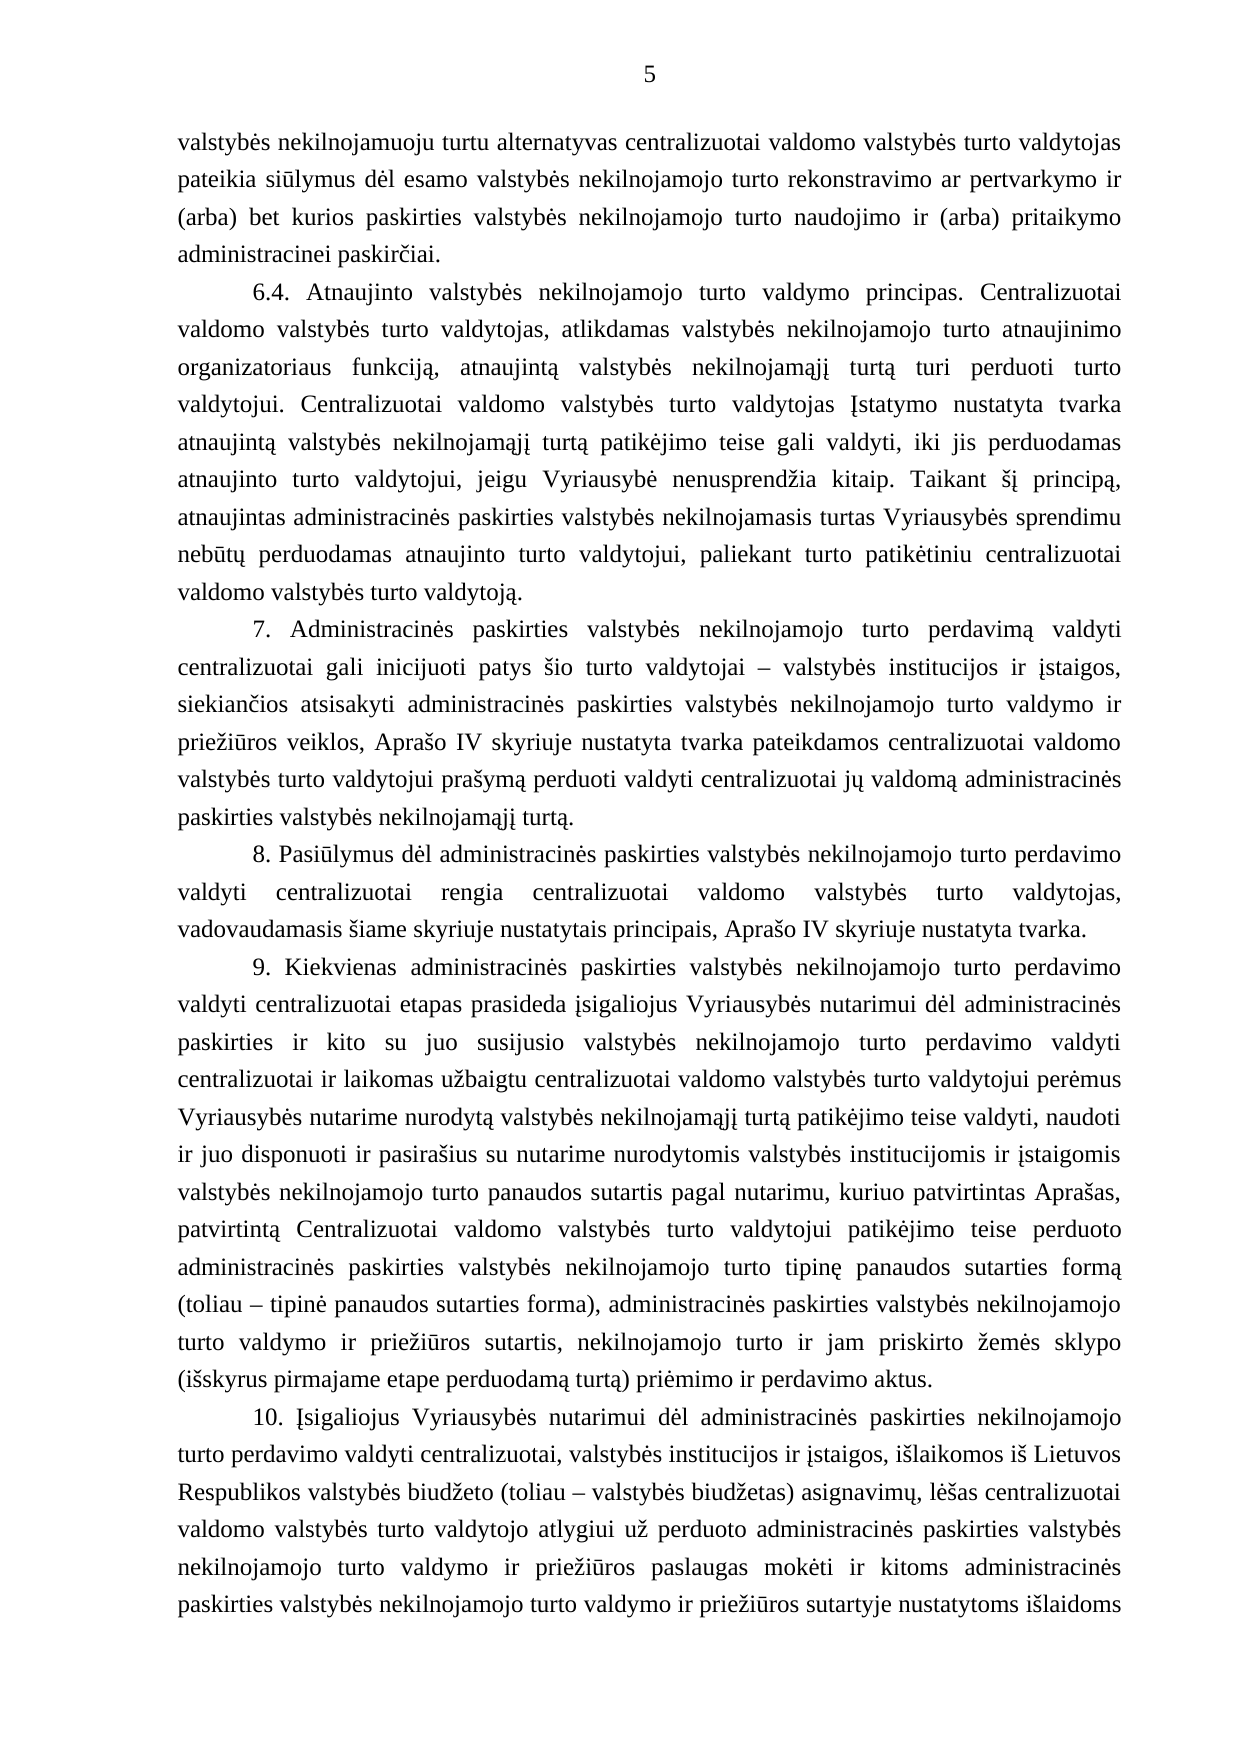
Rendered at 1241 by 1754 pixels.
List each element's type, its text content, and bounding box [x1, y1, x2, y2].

text 6.4. Atnaujinto valstybės nekilnojamojo turto valdymo principas. Centralizuotai valdomo valstybės turto valdytojas, atlikdamas valstybės nekilnojamojo turto atnaujinimo organizatoriaus funkciją, atnaujintą valstybės nekilnojamąjį turtą turi perduoti turto valdytojui. Centralizuotai valdomo valstybės turto valdytojas Įstatymo nustatyta tvarka atnaujintą valstybės nekilnojamąjį turtą patikėjimo teise gali valdyti, iki jis perduodamas atnaujinto turto valdytojui, jeigu Vyriausybė nenusprendžia kitaip. Taikant šį principą, atnaujintas administracinės paskirties valstybės nekilnojamasis turtas Vyriausybės sprendimu nebūtų perduodamas atnaujinto turto valdytojui, paliekant turto patikėtiniu centralizuotai valdomo valstybės turto valdytoją. [177, 268, 1122, 606]
text 7. Administracinės paskirties valstybės nekilnojamojo turto perdavimą valdyti centralizuotai gali inicijuoti patys šio turto valdytojai – valstybės institucijos ir įstaigos, siekiančios atsisakyti administracinės paskirties valstybės nekilnojamojo turto valdymo ir priežiūros veiklos, Aprašo IV skyriuje nustatyta tvarka pateikdamos centralizuotai valdomo valstybės turto valdytojui prašymą perduoti valdyti centralizuotai jų valdomą administracinės paskirties valstybės nekilnojamąjį turtą. [177, 606, 1122, 831]
text 8. Pasiūlymus dėl administracinės paskirties valstybės nekilnojamojo turto perdavimo valdyti centralizuotai rengia centralizuotai valdomo valstybės turto valdytojas, vadovaudamasis šiame skyriuje nustatytais principais, Aprašo IV skyriuje nustatyta tvarka. [177, 831, 1122, 943]
text 9. Kiekvienas administracinės paskirties valstybės nekilnojamojo turto perdavimo valdyti centralizuotai etapas prasideda įsigaliojus Vyriausybės nutarimui dėl administracinės paskirties ir kito su juo susijusio valstybės nekilnojamojo turto perdavimo valdyti centralizuotai ir laikomas užbaigtu centralizuotai valdomo valstybės turto valdytojui perėmus Vyriausybės nutarime nurodytą valstybės nekilnojamąjį turtą patikėjimo teise valdyti, naudoti ir juo disponuoti ir pasirašius su nutarime nurodytomis valstybės institucijomis ir įstaigomis valstybės nekilnojamojo turto panaudos sutartis pagal nutarimu, kuriuo patvirtintas Aprašas, patvirtintą Centralizuotai valdomo valstybės turto valdytojui patikėjimo teise perduoto administracinės paskirties valstybės nekilnojamojo turto tipinę panaudos sutarties formą (toliau – tipinė panaudos sutarties forma), administracinės paskirties valstybės nekilnojamojo turto valdymo ir priežiūros sutartis, nekilnojamojo turto ir jam priskirto žemės sklypo (išskyrus pirmajame etape perduodamą turtą) priėmimo ir perdavimo aktus. [177, 943, 1122, 1393]
text 10. Įsigaliojus Vyriausybės nutarimui dėl administracinės paskirties nekilnojamojo turto perdavimo valdyti centralizuotai, valstybės institucijos ir įstaigos, išlaikomos iš Lietuvos Respublikos valstybės biudžeto (toliau – valstybės biudžetas) asignavimų, lėšas centralizuotai valdomo valstybės turto valdytojo atlygiui už perduoto administracinės paskirties valstybės nekilnojamojo turto valdymo ir priežiūros paslaugas mokėti ir kitoms administracinės paskirties valstybės nekilnojamojo turto valdymo ir priežiūros sutartyje nustatytoms išlaidoms [177, 1393, 1122, 1618]
text valstybės nekilnojamuoju turtu alternatyvas centralizuotai valdomo valstybės turto valdytojas pateikia siūlymus dėl esamo valstybės nekilnojamojo turto rekonstravimo ar pertvarkymo ir (arba) bet kurios paskirties valstybės nekilnojamojo turto naudojimo ir (arba) pritaikymo administracinei paskirčiai. [177, 118, 1122, 268]
